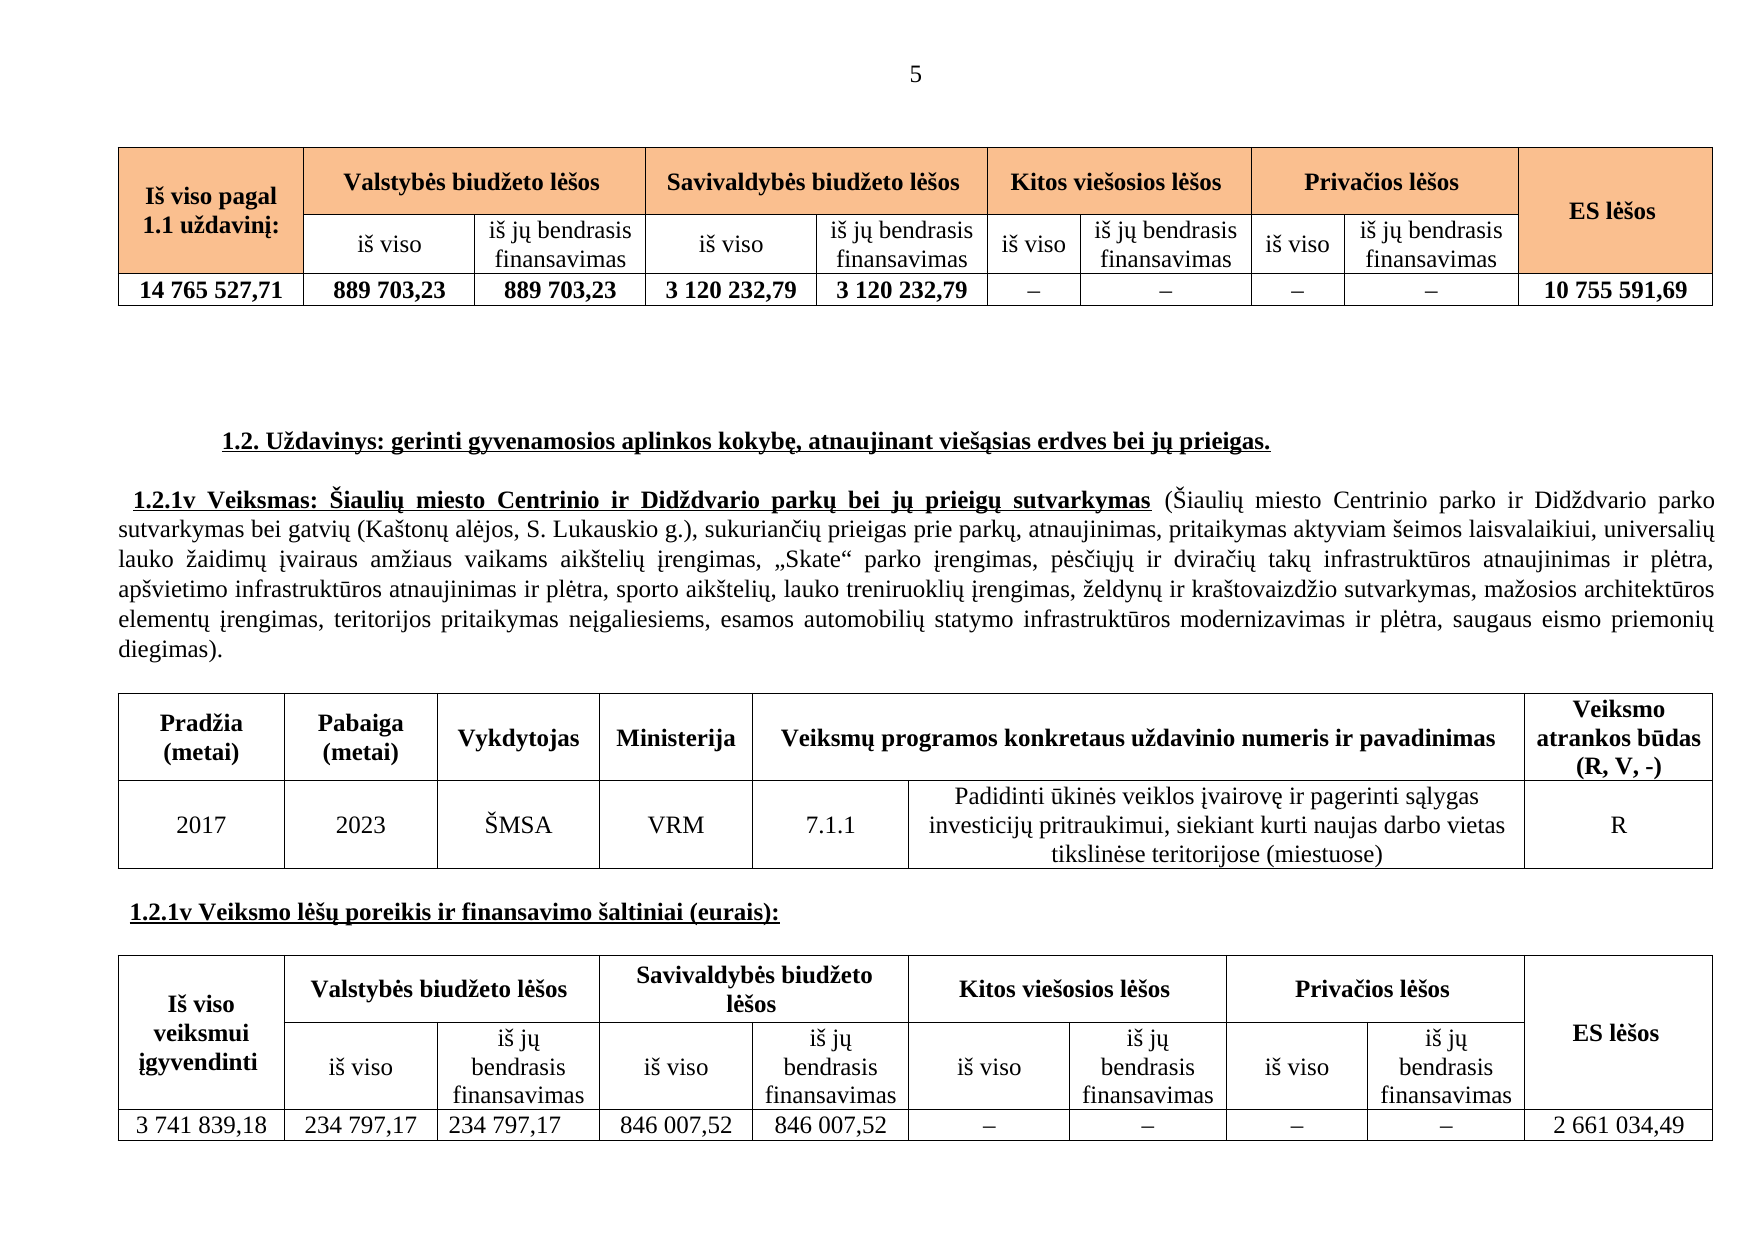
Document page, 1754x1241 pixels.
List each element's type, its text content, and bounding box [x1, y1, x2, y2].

table_cell ŠMSA [438, 781, 599, 867]
table_cell – [1081, 274, 1251, 305]
table_cell – [909, 1110, 1069, 1140]
table_cell Savivaldybės biudžeto lėšos [600, 956, 908, 1022]
table_cell iš jų bendrasis finansavimas [1368, 1023, 1524, 1109]
table_cell Privačios lėšos [1227, 956, 1524, 1022]
table_cell iš viso [304, 215, 474, 273]
table_header Veiksmų programos konkretaus uždavinio numeris ir pavadinimas [753, 694, 1524, 780]
table_cell iš jų bendrasis finansavimas [438, 1023, 599, 1109]
table_header ES lėšos [1519, 148, 1712, 273]
table_cell R [1525, 781, 1712, 867]
table_header Iš viso pagal 1.1 uždavinį: [119, 148, 303, 273]
table_header Pradžia (metai) [119, 694, 284, 780]
table_cell – [1252, 274, 1344, 305]
table_header Veiksmo atrankos būdas (R, V, -) [1525, 694, 1712, 780]
table_cell iš viso [1227, 1023, 1367, 1109]
table_cell VRM [600, 781, 752, 867]
table_cell 2017 [119, 781, 284, 867]
table_cell 7.1.1 [753, 781, 908, 867]
table_cell iš viso [909, 1023, 1069, 1109]
table_cell 234 797,17 [285, 1110, 437, 1140]
table_cell iš jų bendrasis finansavimas [817, 215, 987, 273]
table_cell 14 765 527,71 [119, 274, 303, 305]
table_cell Valstybės biudžeto lėšos [285, 956, 599, 1022]
table_header Kitos viešosios lėšos [988, 148, 1251, 214]
table_cell iš jų bendrasis finansavimas [1345, 215, 1518, 273]
table_cell – [1368, 1110, 1524, 1140]
table_cell 10 755 591,69 [1519, 274, 1712, 305]
table_cell ES lėšos [1525, 956, 1712, 1109]
table_cell iš jų bendrasis finansavimas [753, 1023, 908, 1109]
table_cell – [1345, 274, 1518, 305]
table_header Pabaiga (metai) [285, 694, 437, 780]
table_cell iš viso [285, 1023, 437, 1109]
text 1.2. Uždavinys: gerinti gyvenamosios aplinkos kokybę, atnaujinant viešąsias erdves bei jų prieigas. [118, 426, 1754, 455]
table_cell – [988, 274, 1080, 305]
table_cell 2 661 034,49 [1525, 1110, 1712, 1140]
table_header Vykdytojas [438, 694, 599, 780]
table_cell Iš viso veiksmui įgyvendinti [119, 956, 284, 1109]
table_cell Padidinti ūkinės veiklos įvairovę ir pagerinti sąlygas investicijų pritraukimui, siekiant kurti naujas darbo vietas tikslinėse teritorijose (miestuose) [909, 781, 1524, 867]
table_cell – [1070, 1110, 1226, 1140]
table_header Valstybės biudžeto lėšos [304, 148, 645, 214]
table_cell iš viso [600, 1023, 752, 1109]
table_cell 3 120 232,79 [817, 274, 987, 305]
table_cell 3 741 839,18 [119, 1110, 284, 1140]
table_header Ministerija [600, 694, 752, 780]
table_cell Kitos viešosios lėšos [909, 956, 1226, 1022]
table_cell iš viso [646, 215, 816, 273]
table_cell 889 703,23 [304, 274, 474, 305]
table_cell 846 007,52 [753, 1110, 908, 1140]
table_cell 2023 [285, 781, 437, 867]
table_cell iš viso [1252, 215, 1344, 273]
text 1.2.1v Veiksmas: Šiaulių miesto Centrinio ir Didždvario parkų bei jų prieigų sutvarkymas (Šiaulių miesto Centrinio parko ir Didždvario parko sutvarkymas bei gatvių (Kaštonų alėjos, S. Lukauskio g.), sukuriančių prieigas prie parkų, atnaujinimas, pritaikymas aktyviam šeimos laisvalaikiui, universalių lauko žaidimų įvairaus amžiaus vaikams aikštelių įrengimas, „Skate“ parko įrengimas, pėsčiųjų ir dviračių takų infrastruktūros atnaujinimas ir plėtra, apšvietimo infrastruktūros atnaujinimas ir plėtra, sporto aikštelių, lauko treniruoklių įrengimas, želdynų ir kraštovaizdžio sutvarkymas, mažosios architektūros elementų įrengimas, teritorijos pritaikymas neįgaliesiems, esamos automobilių statymo infrastruktūros modernizavimas ir plėtra, saugaus eismo priemonių diegimas). [118, 485, 1716, 663]
table_cell 889 703,23 [475, 274, 645, 305]
table_cell – [1227, 1110, 1367, 1140]
table_cell 1.2.1v Veiksmo lėšų poreikis ir finansavimo šaltiniai (eurais): [118, 869, 1713, 955]
table_cell iš jų bendrasis finansavimas [1070, 1023, 1226, 1109]
table_header Privačios lėšos [1252, 148, 1518, 214]
table_header Savivaldybės biudžeto lėšos [646, 148, 987, 214]
table_cell iš jų bendrasis finansavimas [475, 215, 645, 273]
table_cell iš viso [988, 215, 1080, 273]
table_cell 234 797,17 [438, 1110, 599, 1140]
table_cell iš jų bendrasis finansavimas [1081, 215, 1251, 273]
table_cell 3 120 232,79 [646, 274, 816, 305]
table_cell 846 007,52 [600, 1110, 752, 1140]
